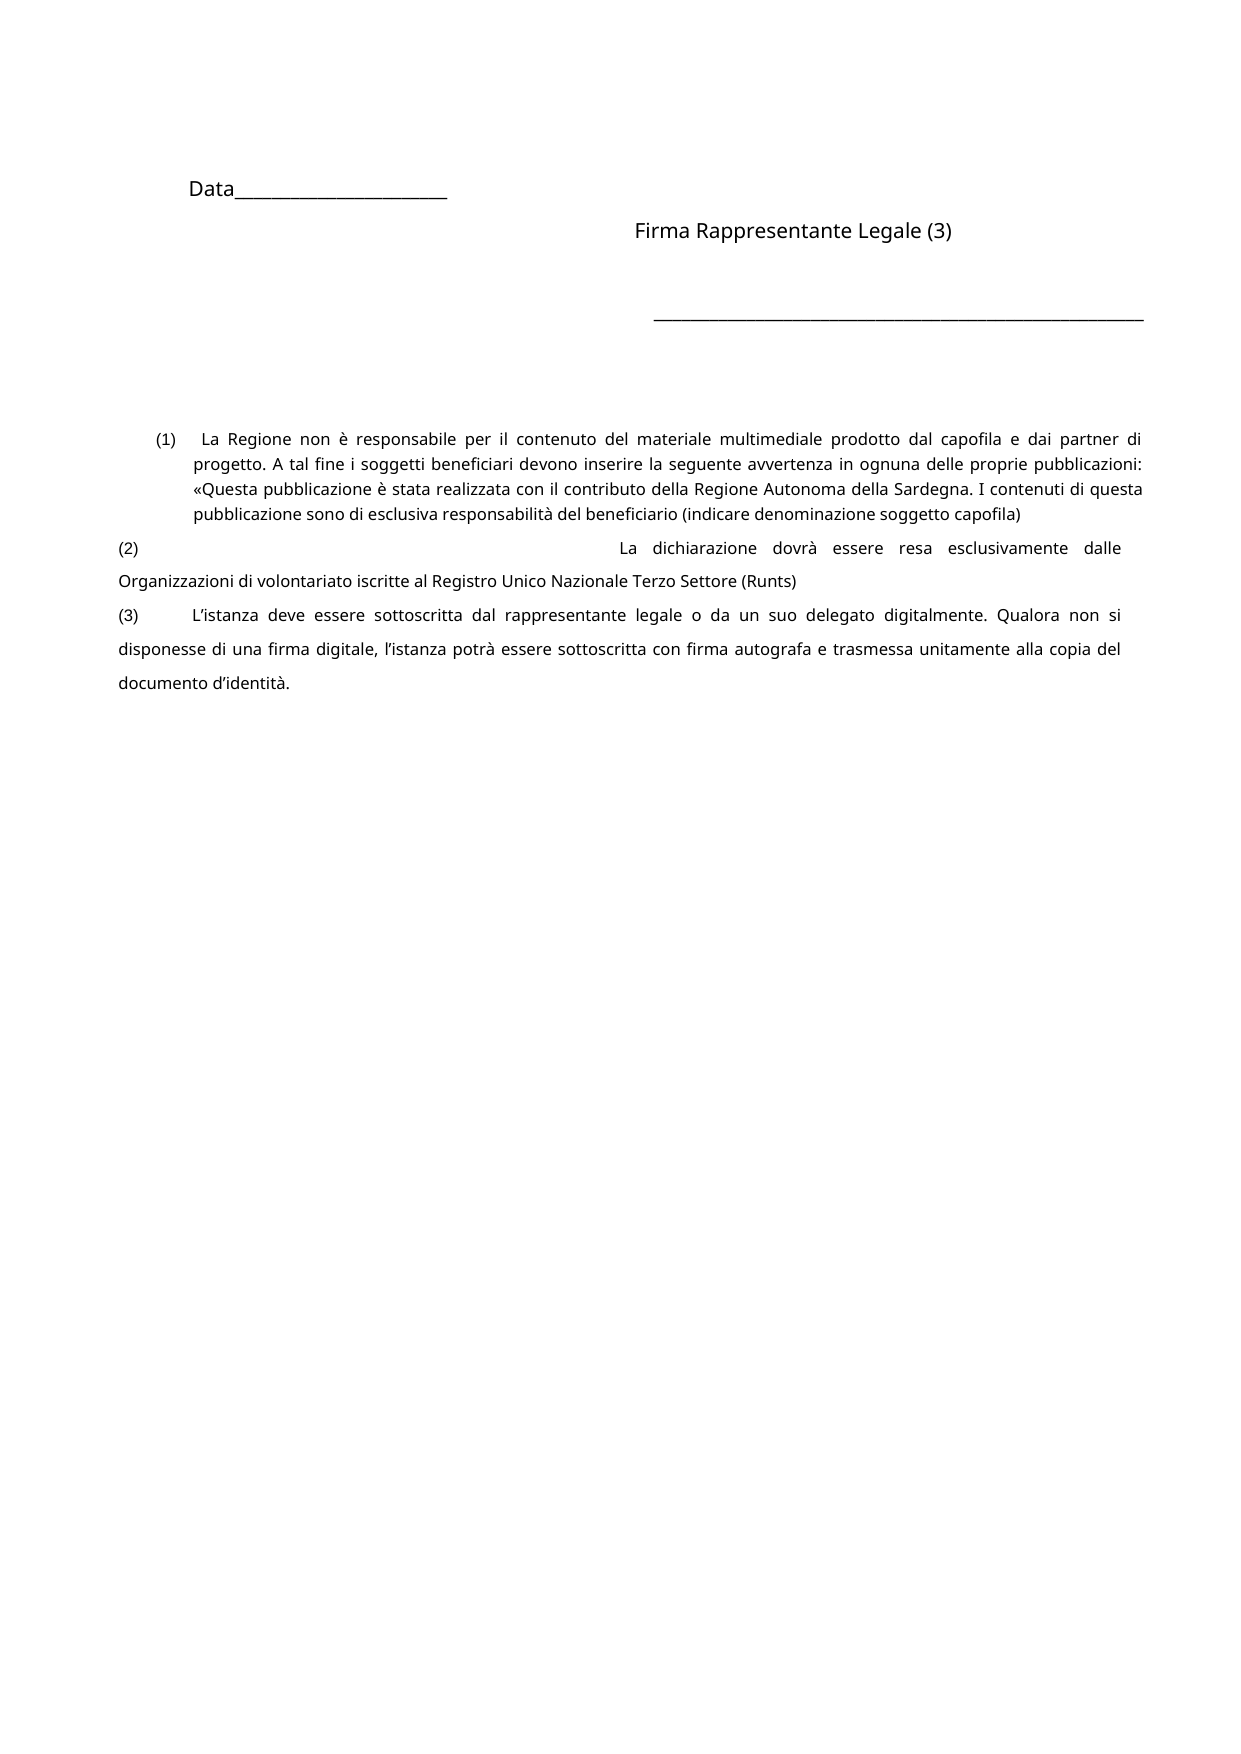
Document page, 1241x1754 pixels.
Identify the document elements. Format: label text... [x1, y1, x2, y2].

list La dichiarazione dovrà essere resa esclusivamente dalle Organizzazioni di volontariato iscritte al Registro Unico Nazionale Terzo Settore (Runts) [118, 537, 1122, 593]
list La Regione non è responsabile per il contenuto del materiale multimediale prodotto dal capofila e dai partner di progetto. A tal fine i soggetti beneficiari devono inserire la seguente avvertenza in ognuna delle proprie pubblicazioni: «Questa pubblicazione è stata realizzata con il contributo della Regione Autonoma della Sardegna. I contenuti di questa pubblicazione sono di esclusiva responsabilità del beneficiario (indicare denominazione soggetto capofila) [156, 425, 1144, 525]
text Firma Rappresentante Legale (3) [118, 216, 1144, 245]
list L’istanza deve essere sottoscritta dal rappresentante legale o da un suo delegato digitalmente. Qualora non si disponesse di una firma digitale, l’istanza potrà essere sottoscritta con firma autografa e trasmessa unitamente alla copia del documento d’identità. [118, 603, 1122, 694]
text _____________________________________________________ [118, 259, 1144, 334]
text Data_______________________ [118, 174, 1144, 202]
